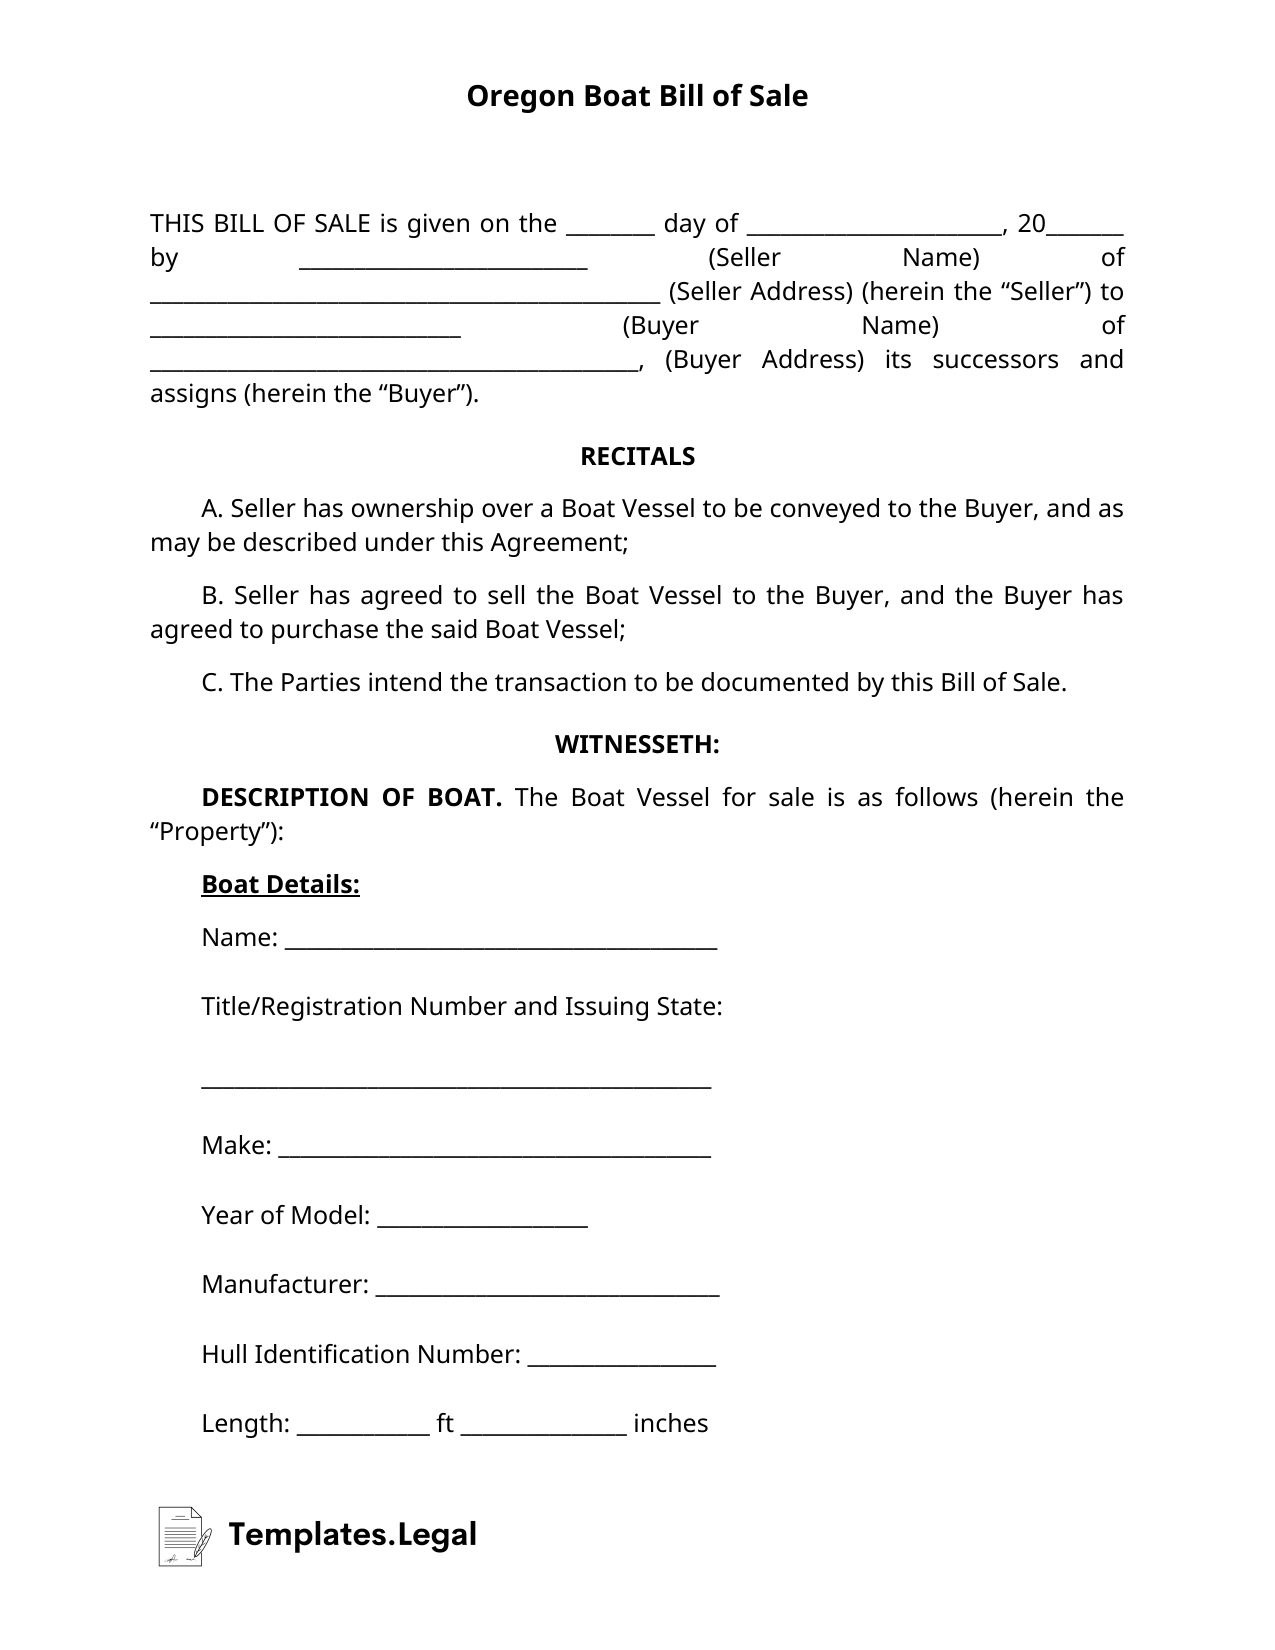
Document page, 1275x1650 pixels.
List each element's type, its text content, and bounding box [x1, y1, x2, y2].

text Oregon Boat Bill of Sale [150, 75, 1125, 115]
text B. Seller has agreed to sell the Boat Vessel to the Buyer, and the Buyer has agreed to purchase the said Boat Vessel; [150, 578, 1125, 646]
text C. The Parties intend the transaction to be documented by this Bill of Sale. [150, 665, 1125, 699]
text WITNESSETH: [150, 727, 1125, 761]
text THIS BILL OF SALE is given on the ________ day of _______________________, 20_______ by __________________________ (Seller Name) of ______________________________________________ (Seller Address) (herein the “Seller”) to ____________________________ (Buyer Name) of ____________________________________________, (Buyer Address) its successors and assigns (herein the “Buyer”). [150, 206, 1125, 410]
text Boat Details: [150, 867, 1125, 901]
text Length: ____________ ft _______________ inches [150, 1406, 1125, 1440]
text Name: _______________________________________ [150, 919, 1125, 953]
text Title/Registration Number and Issuing State: [150, 989, 1125, 1023]
text DESCRIPTION OF BOAT. The Boat Vessel for sale is as follows (herein the “Property”): [150, 780, 1125, 848]
text A. Seller has ownership over a Boat Vessel to be conveyed to the Buyer, and as may be described under this Agreement; [150, 491, 1125, 559]
text Hull Identification Number: _________________ [150, 1336, 1125, 1370]
text Manufacturer: _______________________________ [150, 1267, 1125, 1301]
text ______________________________________________ [150, 1058, 1125, 1092]
text Year of Model: ___________________ [150, 1197, 1125, 1231]
text Make: _______________________________________ [150, 1128, 1125, 1162]
text RECITALS [150, 438, 1125, 472]
